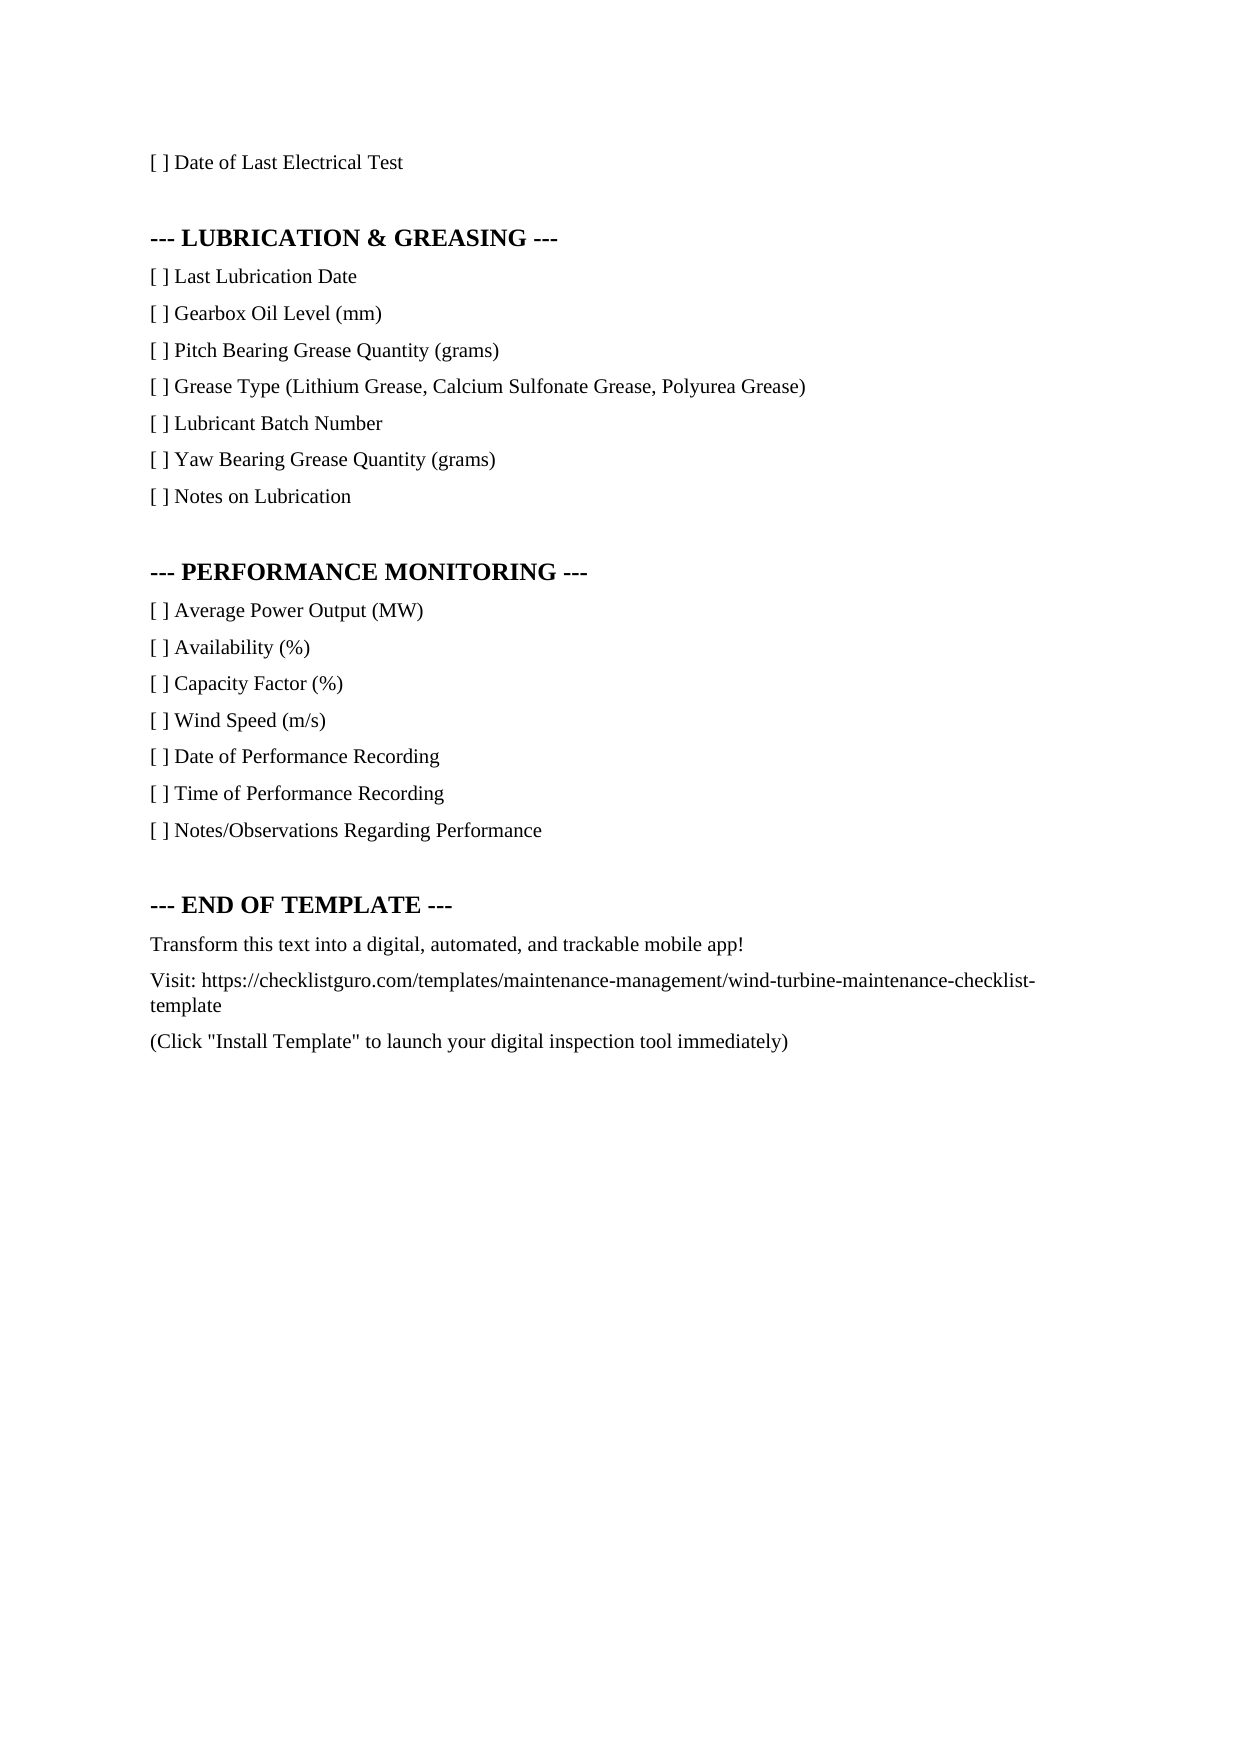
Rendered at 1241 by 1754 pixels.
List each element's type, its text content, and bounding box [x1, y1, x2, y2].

text --- LUBRICATION & GREASING --- [150, 223, 1090, 252]
text [ ] Date of Performance Recording [150, 744, 1090, 768]
text [ ] Notes on Lubrication [150, 484, 1090, 508]
text --- END OF TEMPLATE --- [150, 891, 1090, 919]
text [ ] Pitch Bearing Grease Quantity (grams) [150, 337, 1090, 362]
text (Click "Install Template" to launch your digital inspection tool immediately) [150, 1029, 1090, 1053]
text [ ] Grease Type (Lithium Grease, Calcium Sulfonate Grease, Polyurea Grease) [150, 374, 1090, 398]
text --- PERFORMANCE MONITORING --- [150, 557, 1090, 586]
text [ ] Availability (%) [150, 635, 1090, 659]
text [ ] Time of Performance Recording [150, 781, 1090, 805]
text [ ] Wind Speed (m/s) [150, 708, 1090, 732]
text [ ] Gearbox Oil Level (mm) [150, 301, 1090, 325]
text [ ] Lubricant Batch Number [150, 411, 1090, 435]
text [ ] Notes/Observations Regarding Performance [150, 817, 1090, 842]
text [ ] Capacity Factor (%) [150, 671, 1090, 695]
text Transform this text into a digital, automated, and trackable mobile app! [150, 932, 1090, 956]
text [ ] Yaw Bearing Grease Quantity (grams) [150, 447, 1090, 471]
text [ ] Date of Last Electrical Test [150, 150, 1090, 174]
text [ ] Average Power Output (MW) [150, 598, 1090, 622]
text Visit: https://checklistguro.com/templates/maintenance-management/wind-turbine-maintenance-checklist-template [150, 968, 1090, 1017]
text [ ] Last Lubrication Date [150, 264, 1090, 288]
